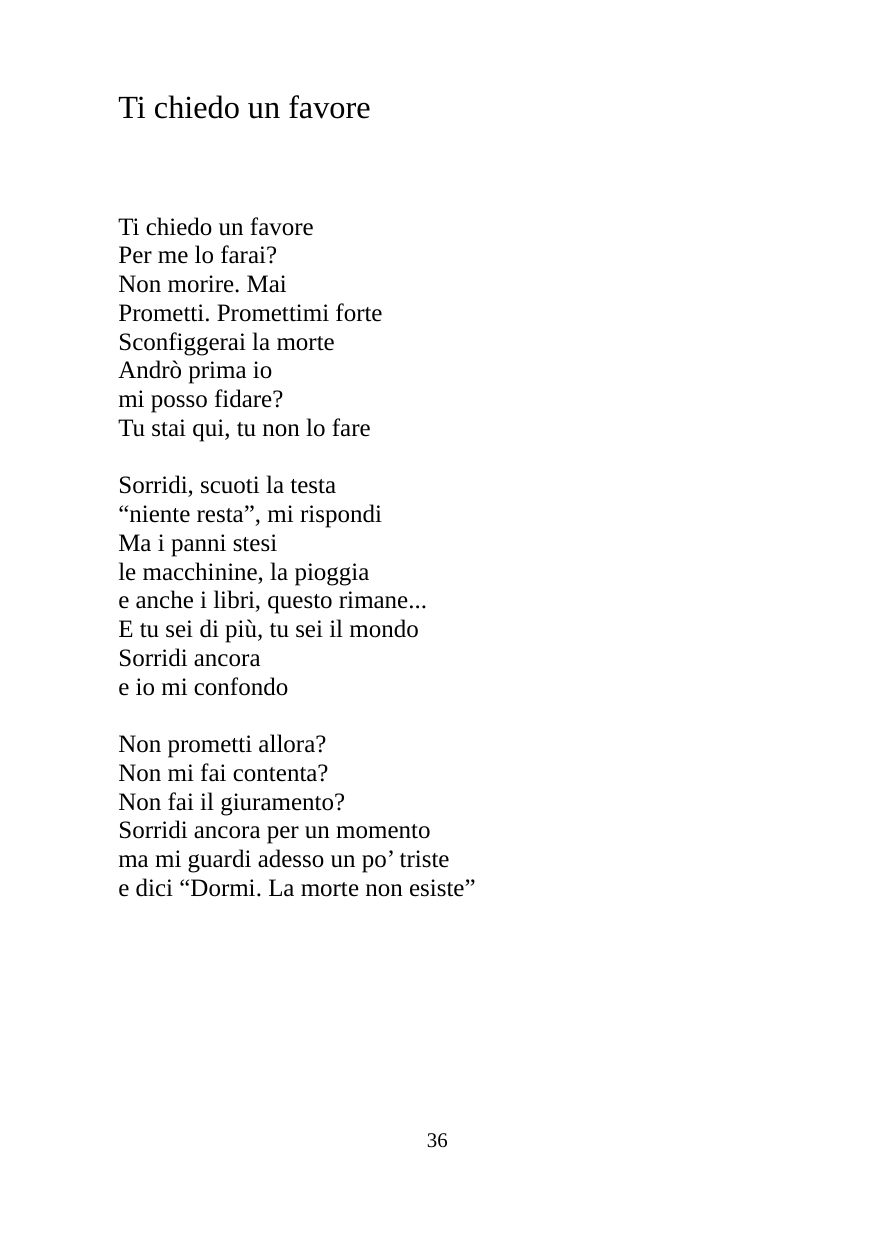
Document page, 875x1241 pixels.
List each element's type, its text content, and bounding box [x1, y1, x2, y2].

text Ti chiedo un favore Per me lo farai? Non morire. Mai Prometti. Promettimi forte Sconfiggerai la morte Andrò prima io mi posso fidare? Tu stai qui, tu non lo fare Sorridi, scuoti la testa “niente resta”, mi rispondi Ma i panni stesi le macchinine, la pioggia e anche i libri, questo rimane... E tu sei di più, tu sei il mondo Sorridi ancora e io mi confondo Non prometti allora? Non mi fai contenta? Non fai il giuramento? Sorridi ancora per un momento ma mi guardi adesso un po’ triste e dici “Dormi. La morte non esiste” [118, 154, 786, 902]
text Ti chiedo un favore [118, 88, 786, 126]
